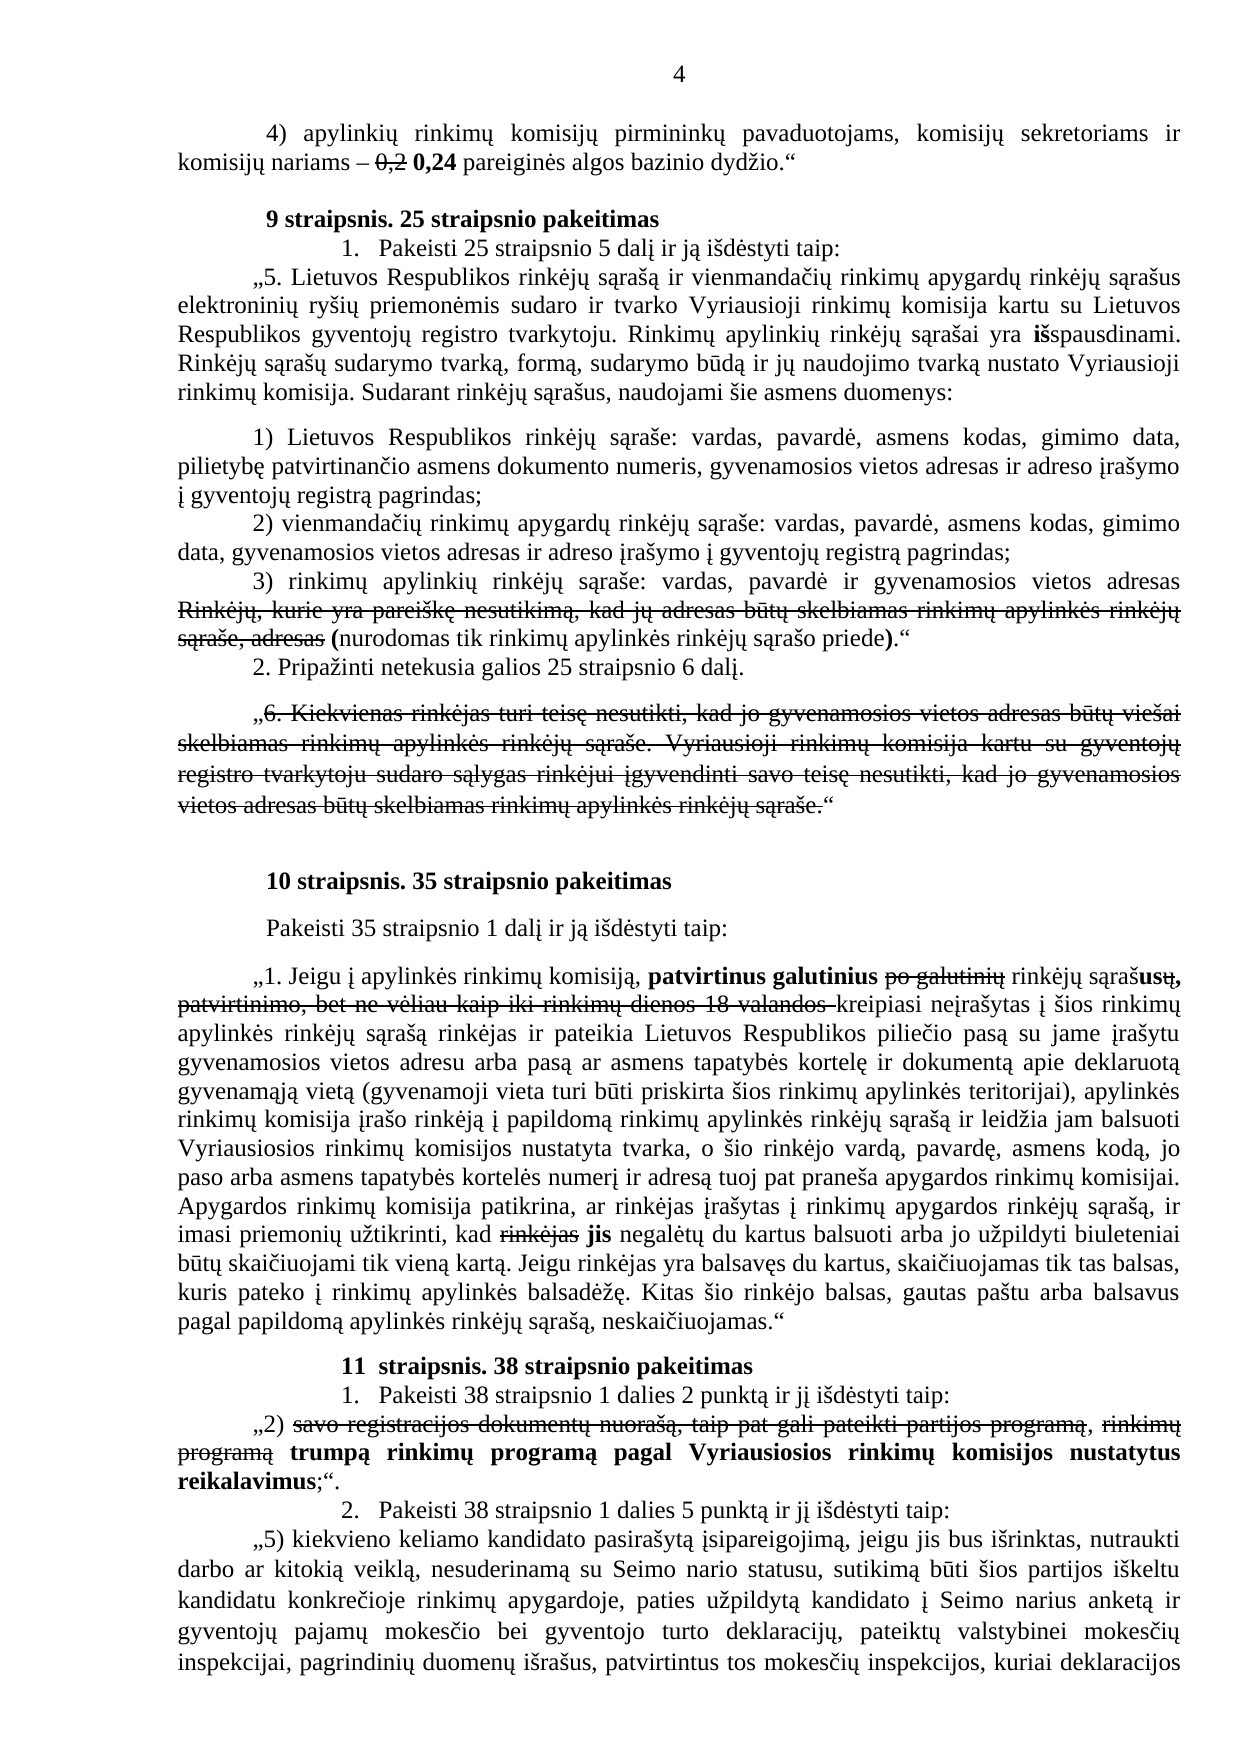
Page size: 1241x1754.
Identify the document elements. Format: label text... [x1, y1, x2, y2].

text 1) Lietuvos Respublikos rinkėjų sąraše: vardas, pavardė, asmens kodas, gimimo data, pilietybę patvirtinančio asmens dokumento numeris, gyvenamosios vietos adresas ir adreso įrašymo į gyventojų registrą pagrindas; [177, 422, 1181, 508]
text „2) savo registracijos dokumentų nuorašą, taip pat gali pateikti partijos programą, rinkimų programą trumpą rinkimų programą pagal Vyriausiosios rinkimų komisijos nustatytus reikalavimus;“. [177, 1409, 1181, 1495]
text 4) apylinkių rinkimų komisijų pirmininkų pavaduotojams, komisijų sekretoriams ir komisijų nariams – 0,2 0,24 pareiginės algos bazinio dydžio.“ [177, 118, 1181, 176]
text 3) rinkimų apylinkių rinkėjų sąraše: vardas, pavardė ir gyvenamosios vietos adresas Rinkėjų, kurie yra pareiškę nesutikimą, kad jų adresas būtų skelbiamas rinkimų apylinkės rinkėjų sąraše, adresas (nurodomas tik rinkimų apylinkės rinkėjų sąrašo priede).“ [177, 611, 1181, 652]
text 10 straipsnis. 35 straipsnio pakeitimas [266, 866, 1181, 895]
text „1. Jeigu į apylinkės rinkimų komisiją, patvirtinus galutinius po galutinių rinkėjų sąrašusų, patvirtinimo, bet ne vėliau kaip iki rinkimų dienos 18 valandos kreipiasi neįrašytas į šios rinkimų apylinkės rinkėjų sąrašą rinkėjas ir pateikia Lietuvos Respublikos piliečio pasą su jame įrašytu gyvenamosios vietos adresu arba pasą ar asmens tapatybės kortelę ir dokumentą apie deklaruotą gyvenamąją vietą (gyvenamoji vieta turi būti priskirta šios rinkimų apylinkės teritorijai), apylinkės rinkimų komisija įrašo rinkėją į papildomą rinkimų apylinkės rinkėjų sąrašą ir leidžia jam balsuoti Vyriausiosios rinkimų komisijos nustatyta tvarka, o šio rinkėjo vardą, pavardę, asmens kodą, jo paso arba asmens tapatybės kortelės numerį ir adresą tuoj pat praneša apygardos rinkimų komisijai. Apygardos rinkimų komisija patikrina, ar rinkėjas įrašytas į rinkimų apygardos rinkėjų sąrašą, ir imasi priemonių užtikrinti, kad rinkėjas jis negalėtų du kartus balsuoti arba jo užpildyti biuleteniai būtų skaičiuojami tik vieną kartą. Jeigu rinkėjas yra balsavęs du kartus, skaičiuojamas tik tas balsas, kuris pateko į rinkimų apylinkės balsadėžę. Kitas šio rinkėjo balsas, gautas paštu arba balsavus pagal papildomą apylinkės rinkėjų sąrašą, neskaičiuojamas.“ [177, 961, 1181, 1334]
text „6. Kiekvienas rinkėjas turi teisę nesutikti, kad jo gyvenamosios vietos adresas būtų viešai skelbiamas rinkimų apylinkės rinkėjų sąraše. Vyriausioji rinkimų komisija kartu su gyventojų registro tvarkytoju sudaro sąlygas rinkėjui įgyvendinti savo teisę nesutikti, kad jo gyvenamosios vietos adresas būtų skelbiamas rinkimų apylinkės rinkėjų sąraše.“ [177, 745, 1181, 775]
text 2. Pripažinti netekusia galios 25 straipsnio 6 dalį. [177, 652, 1181, 681]
text 2) vienmandačių rinkimų apygardų rinkėjų sąraše: vardas, pavardė, asmens kodas, gimimo data, gyvenamosios vietos adresas ir adreso įrašymo į gyventojų registrą pagrindas; [177, 508, 1181, 566]
list Pakeisti 25 straipsnio 5 dalį ir ją išdėstyti taip: [341, 233, 1181, 262]
text „6. Kiekvienas rinkėjas turi teisę nesutikti, kad jo gyvenamosios vietos adresas būtų viešai skelbiamas rinkimų apylinkės rinkėjų sąraše. Vyriausioji rinkimų komisija kartu su gyventojų registro tvarkytoju sudaro sąlygas rinkėjui įgyvendinti savo teisę nesutikti, kad jo gyvenamosios vietos adresas būtų skelbiamas rinkimų apylinkės rinkėjų sąraše.“ [177, 776, 1181, 819]
list Pakeisti 38 straipsnio 1 dalies 2 punktą ir jį išdėstyti taip: [341, 1380, 1181, 1409]
list Pakeisti 38 straipsnio 1 dalies 5 punktą ir jį išdėstyti taip: [341, 1495, 1181, 1524]
text 9 straipsnis. 25 straipsnio pakeitimas [177, 204, 1181, 233]
text „5) kiekvieno keliamo kandidato pasirašytą įsipareigojimą, jeigu jis bus išrinktas, nutraukti darbo ar kitokią veiklą, nesuderinamą su Seimo nario statusu, sutikimą būti šios partijos iškeltu kandidatu konkrečioje rinkimų apygardoje, paties užpildytą kandidato į Seimo narius anketą ir gyventojų pajamų mokesčio bei gyventojo turto deklaracijų, pateiktų valstybinei mokesčių inspekcijai, pagrindinių duomenų išrašus, patvirtintus tos mokesčių inspekcijos, kuriai deklaracijos [177, 1524, 1181, 1675]
text 3) rinkimų apylinkių rinkėjų sąraše: vardas, pavardė ir gyvenamosios vietos adresas Rinkėjų, kurie yra pareiškę nesutikimą, kad jų adresas būtų skelbiamas rinkimų apylinkės rinkėjų sąraše, adresas (nurodomas tik rinkimų apylinkės rinkėjų sąrašo priede).“ [177, 566, 1181, 610]
text „5. Lietuvos Respublikos rinkėjų sąrašą ir vienmandačių rinkimų apygardų rinkėjų sąrašus elektroninių ryšių priemonėmis sudaro ir tvarko Vyriausioji rinkimų komisija kartu su Lietuvos Respublikos gyventojų registro tvarkytoju. Rinkimų apylinkių rinkėjų sąrašai yra išspausdinami. Rinkėjų sąrašų sudarymo tvarką, formą, sudarymo būdą ir jų naudojimo tvarką nustato Vyriausioji rinkimų komisija. Sudarant rinkėjų sąrašus, naudojami šie asmens duomenys: [177, 262, 1181, 406]
text „6. Kiekvienas rinkėjas turi teisę nesutikti, kad jo gyvenamosios vietos adresas būtų viešai skelbiamas rinkimų apylinkės rinkėjų sąraše. Vyriausioji rinkimų komisija kartu su gyventojų registro tvarkytoju sudaro sąlygas rinkėjui įgyvendinti savo teisę nesutikti, kad jo gyvenamosios vietos adresas būtų skelbiamas rinkimų apylinkės rinkėjų sąraše.“ [177, 698, 1181, 744]
text Pakeisti 35 straipsnio 1 dalį ir ją išdėstyti taip: [266, 913, 1181, 942]
list straipsnis. 38 straipsnio pakeitimas [341, 1351, 1181, 1380]
